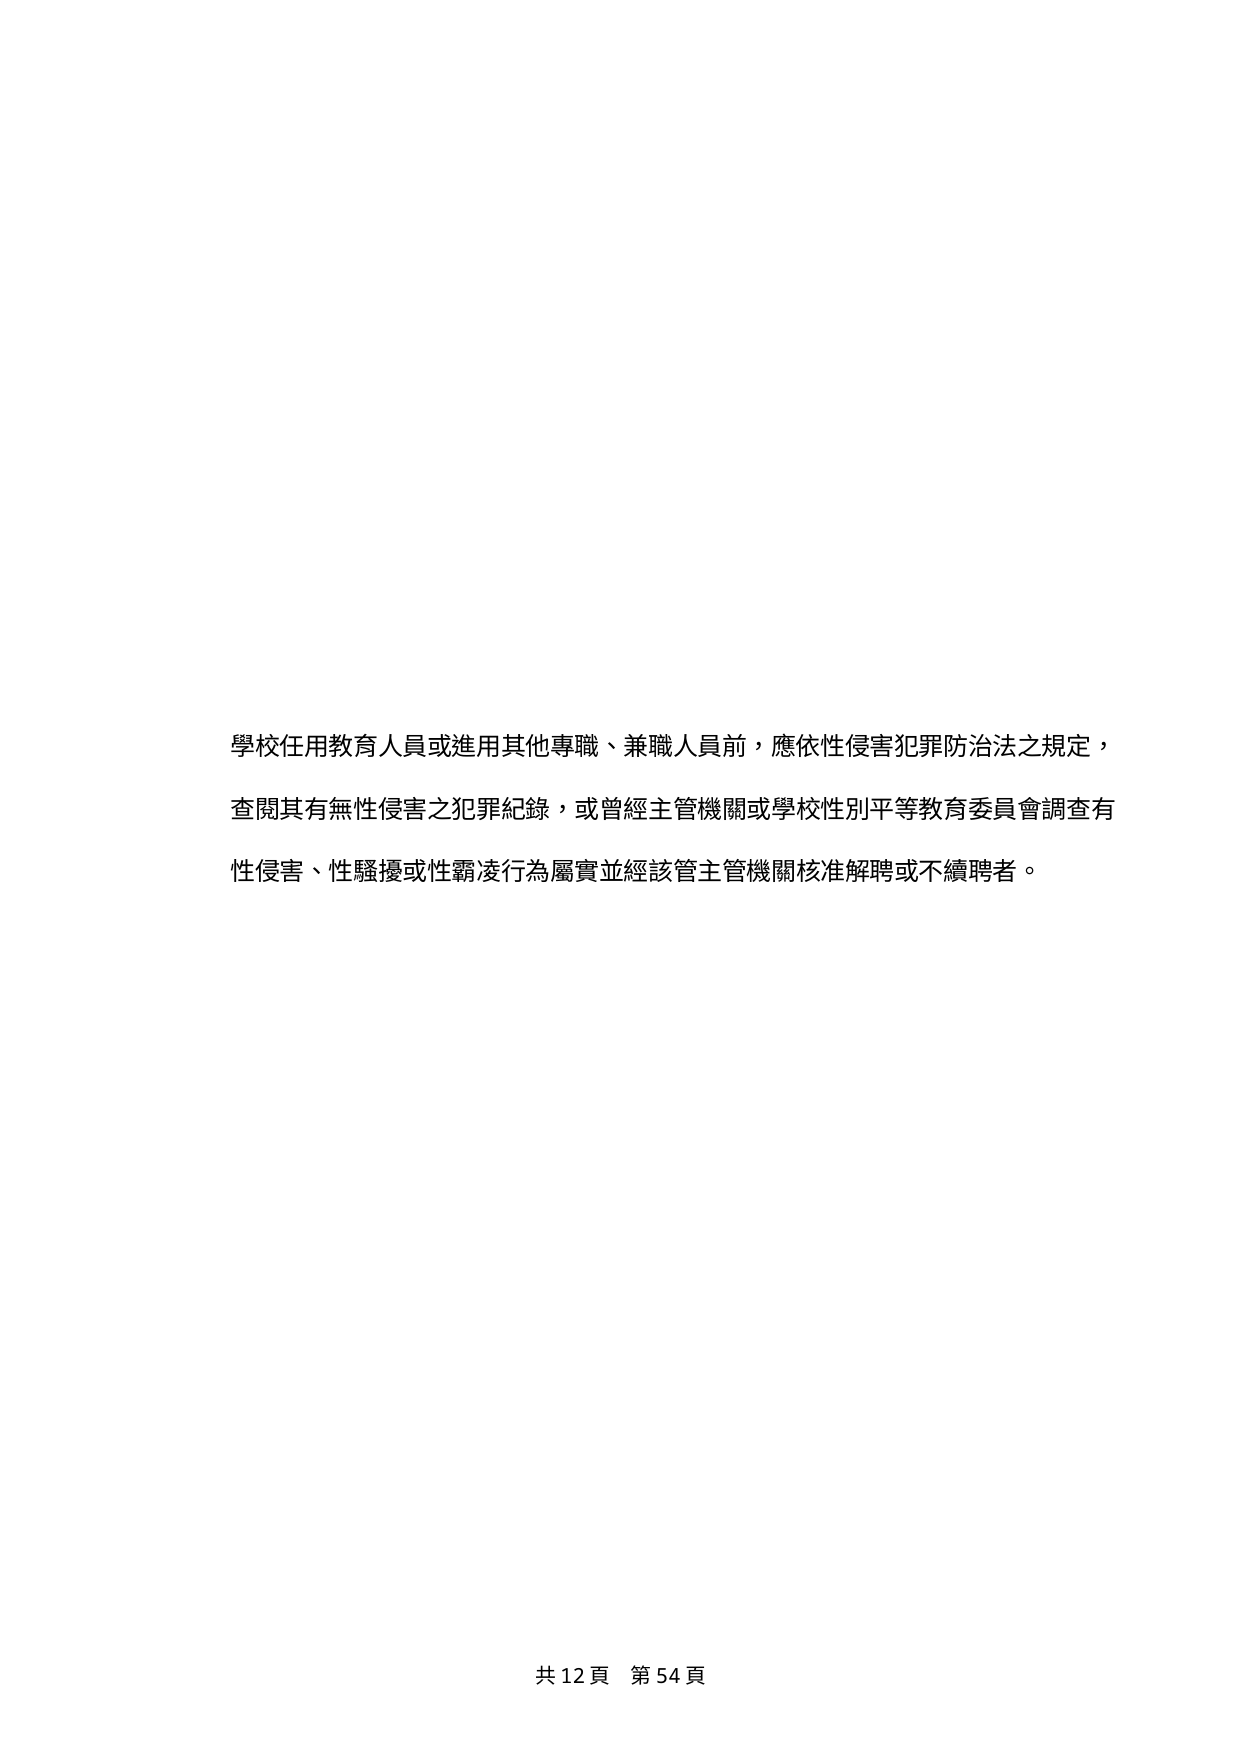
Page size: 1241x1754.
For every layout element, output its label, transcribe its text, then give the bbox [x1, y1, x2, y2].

text 性侵害、性騷擾或性霸凌行為屬實並經該管主管機關核准解聘或不續聘者。 [118, 828, 1122, 891]
text 學校任用教育人員或進用其他專職、兼職人員前，應依性侵害犯罪防治法之規定， [118, 703, 1122, 766]
text 查閱其有無性侵害之犯罪紀錄，或曾經主管機關或學校性別平等教育委員會調查有 [118, 766, 1122, 828]
